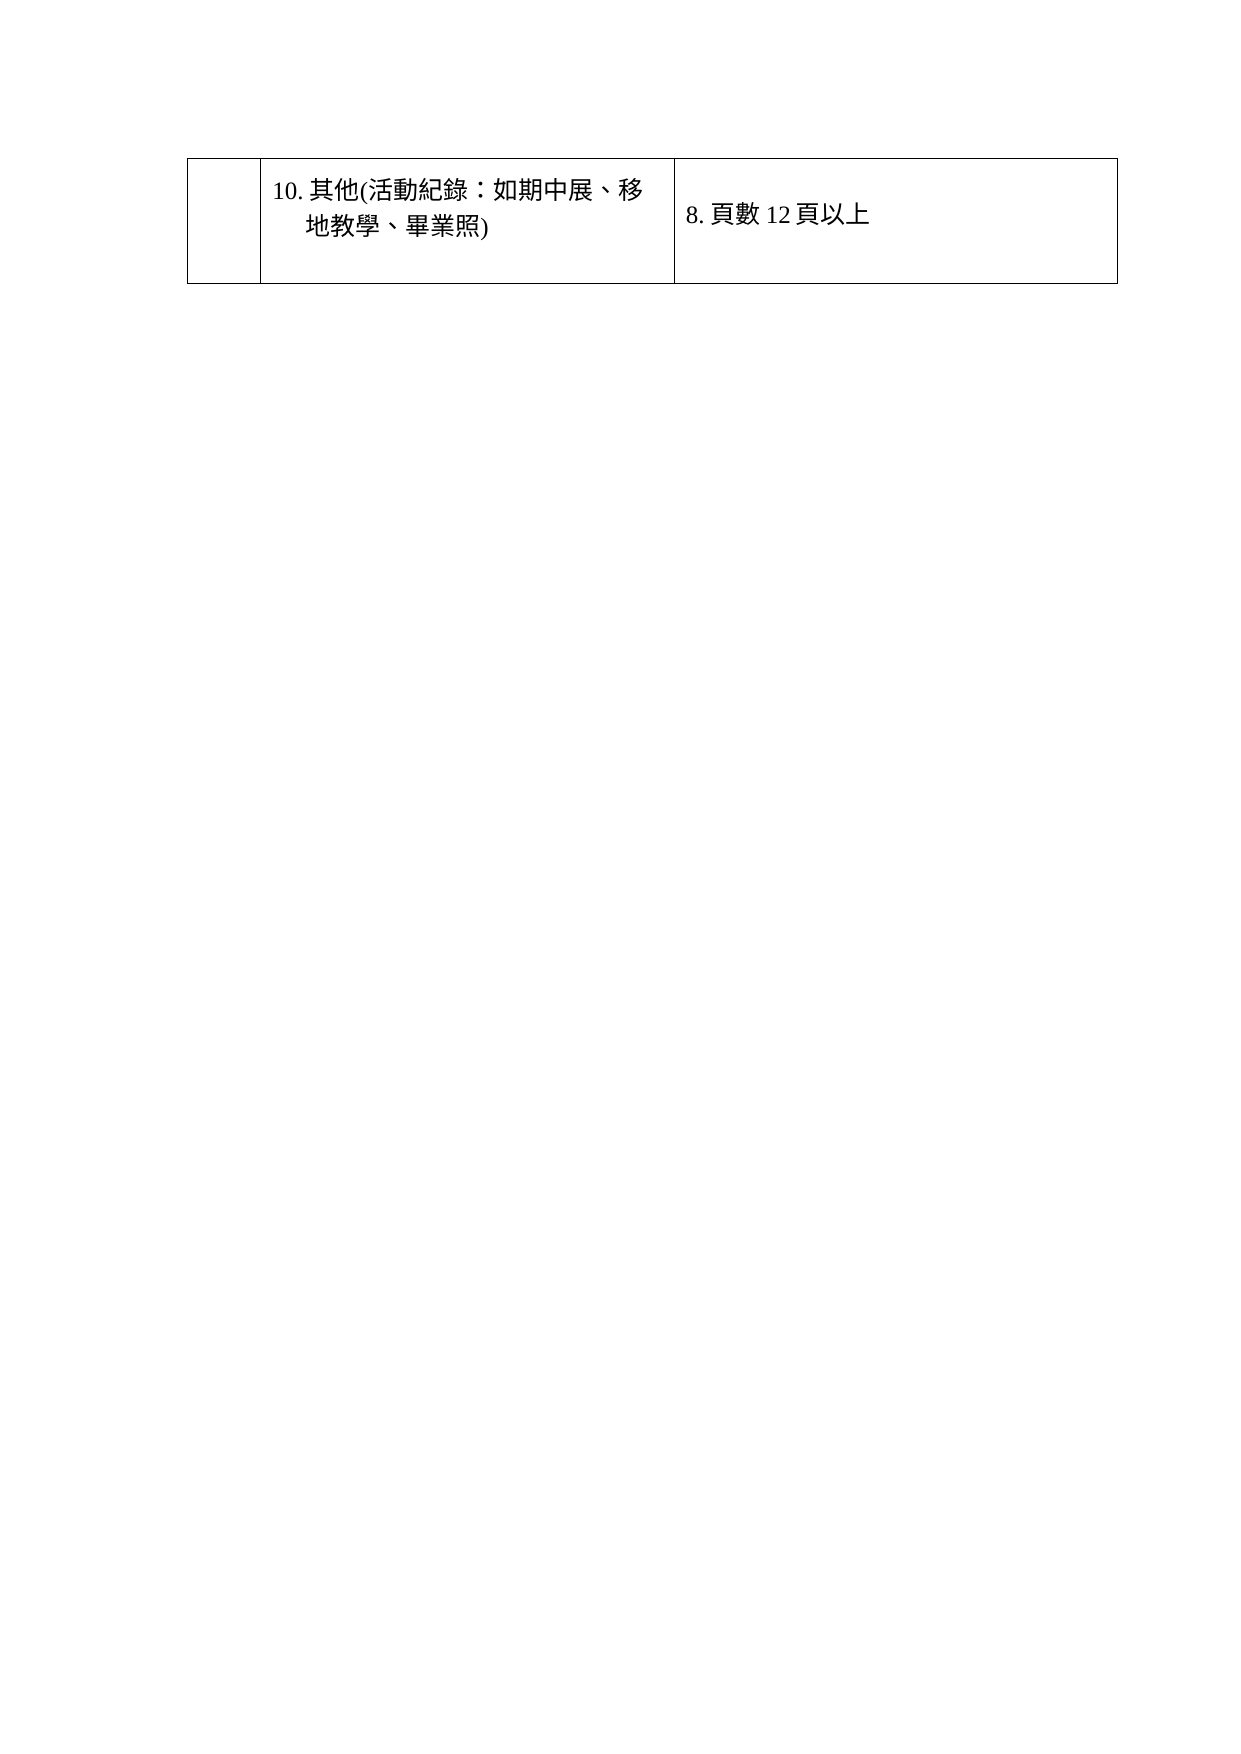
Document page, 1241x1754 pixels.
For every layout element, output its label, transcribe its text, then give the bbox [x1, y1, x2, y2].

table_cell 8. 頁數12頁以上 [675, 159, 1117, 283]
table_cell 10. 其他(活動紀錄：如期中展、移地教學、畢業照) [261, 159, 674, 283]
table_cell [188, 159, 260, 283]
